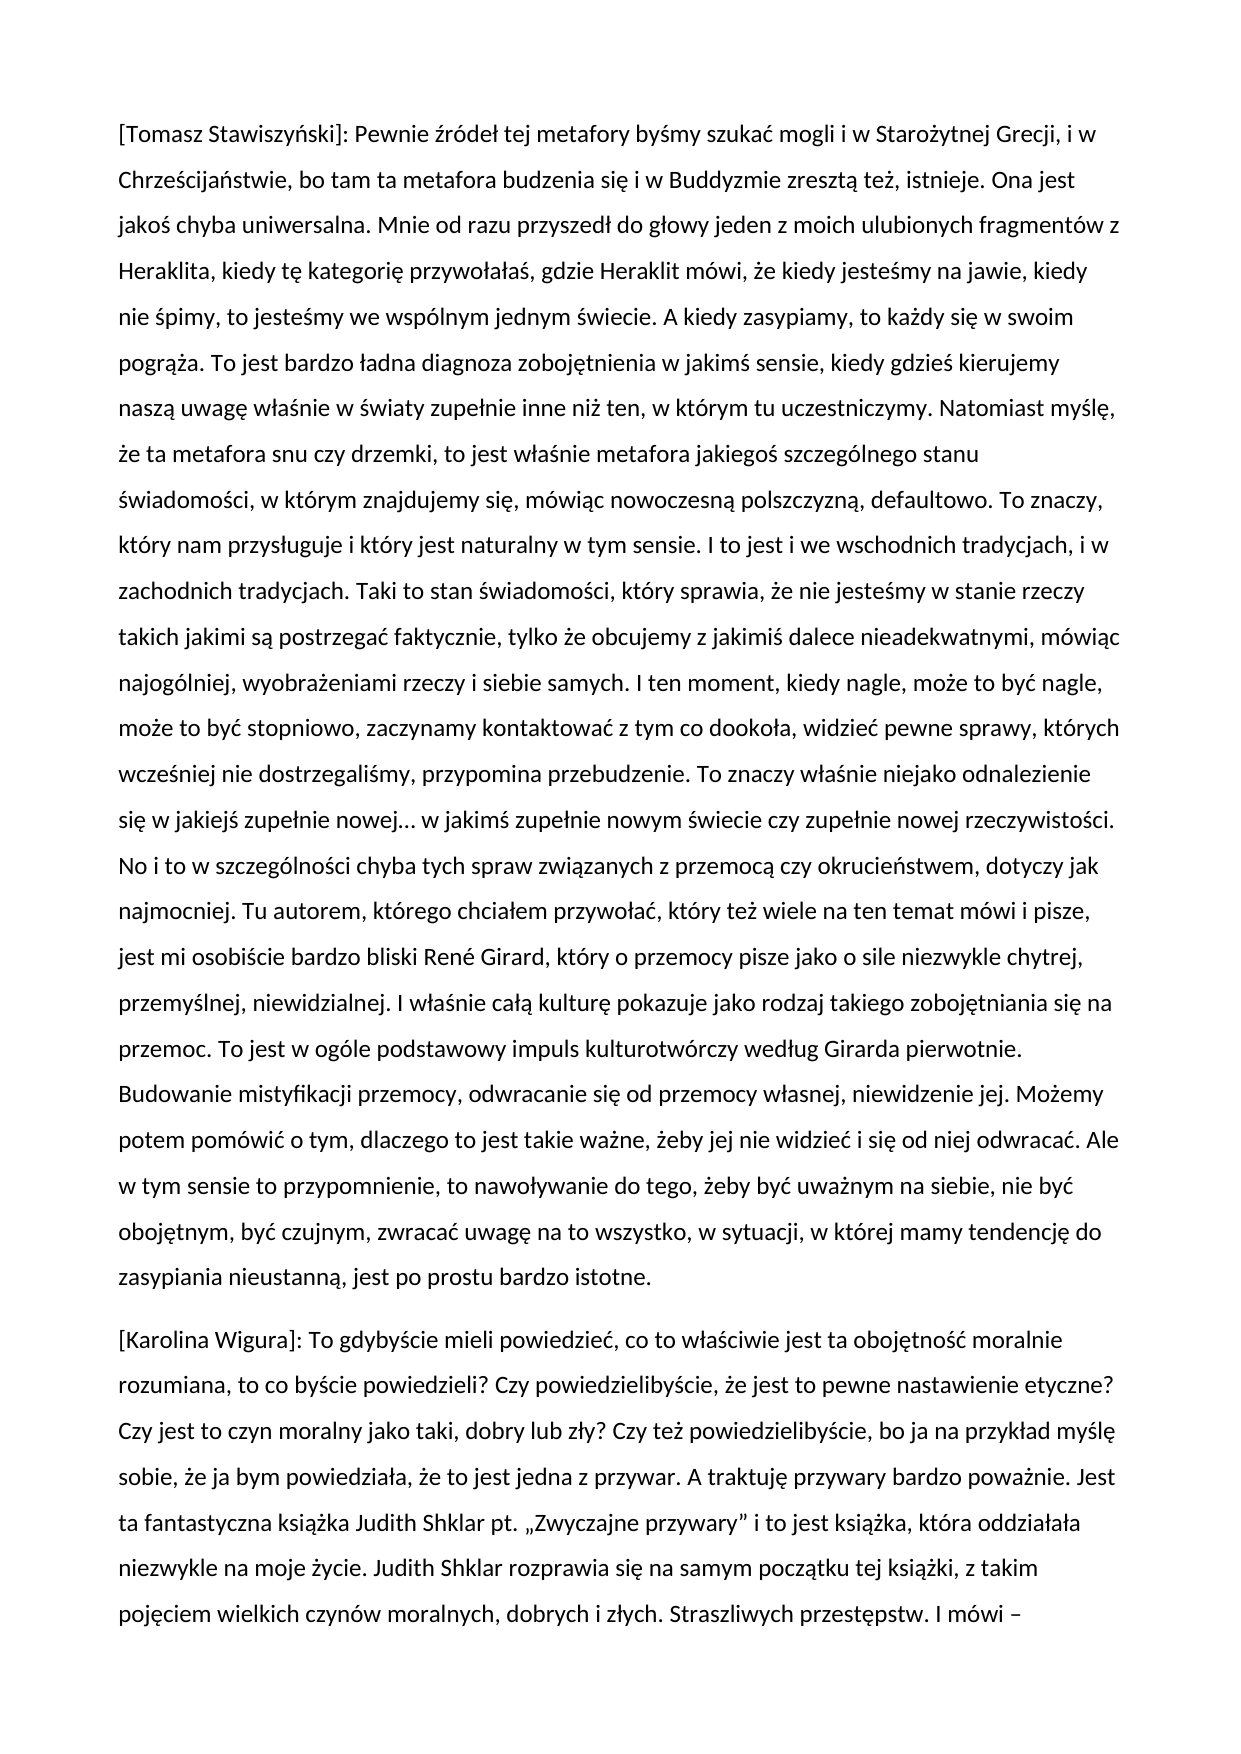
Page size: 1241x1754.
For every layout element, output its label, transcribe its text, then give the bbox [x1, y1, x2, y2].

text [Tomasz Stawiszyński]: Pewnie źródeł tej metafory byśmy szukać mogli i w Starożytnej Grecji, i w Chrześcijaństwie, bo tam ta metafora budzenia się i w Buddyzmie zresztą też, istnieje. Ona jest jakoś chyba uniwersalna. Mnie od razu przyszedł do głowy jeden z moich ulubionych fragmentów z Heraklita, kiedy tę kategorię przywołałaś, gdzie Heraklit mówi, że kiedy jesteśmy na jawie, kiedy nie śpimy, to jesteśmy we wspólnym jednym świecie. A kiedy zasypiamy, to każdy się w swoim pogrąża. To jest bardzo ładna diagnoza zobojętnienia w jakimś sensie, kiedy gdzieś kierujemy naszą uwagę właśnie w światy zupełnie inne niż ten, w którym tu uczestniczymy. Natomiast myślę, że ta metafora snu czy drzemki, to jest właśnie metafora jakiegoś szczególnego stanu świadomości, w którym znajdujemy się, mówiąc nowoczesną polszczyzną, defaultowo. To znaczy, który nam przysługuje i który jest naturalny w tym sensie. I to jest i we wschodnich tradycjach, i w zachodnich tradycjach. Taki to stan świadomości, który sprawia, że nie jesteśmy w stanie rzeczy takich jakimi są postrzegać faktycznie, tylko że obcujemy z jakimiś dalece nieadekwatnymi, mówiąc najogólniej, wyobrażeniami rzeczy i siebie samych. I ten moment, kiedy nagle, może to być nagle, może to być stopniowo, zaczynamy kontaktować z tym co dookoła, widzieć pewne sprawy, których wcześniej nie dostrzegaliśmy, przypomina przebudzenie. To znaczy właśnie niejako odnalezienie się w jakiejś zupełnie nowej… w jakimś zupełnie nowym świecie czy zupełnie nowej rzeczywistości. No i to w szczególności chyba tych spraw związanych z przemocą czy okrucieństwem, dotyczy jak najmocniej. Tu autorem, którego chciałem przywołać, który też wiele na ten temat mówi i pisze, jest mi osobiście bardzo bliski René Girard, który o przemocy pisze jako o sile niezwykle chytrej, przemyślnej, niewidzialnej. I właśnie całą kulturę pokazuje jako rodzaj takiego zobojętniania się na przemoc. To jest w ogóle podstawowy impuls kulturotwórczy według Girarda pierwotnie. Budowanie mistyfikacji przemocy, odwracanie się od przemocy własnej, niewidzenie jej. Możemy potem pomówić o tym, dlaczego to jest takie ważne, żeby jej nie widzieć i się od niej odwracać. Ale w tym sensie to przypomnienie, to nawoływanie do tego, żeby być uważnym na siebie, nie być obojętnym, być czujnym, zwracać uwagę na to wszystko, w sytuacji, w której mamy tendencję do zasypiania nieustanną, jest po prostu bardzo istotne. [118, 118, 1122, 1292]
text [Karolina Wigura]: To gdybyście mieli powiedzieć, co to właściwie jest ta obojętność moralnie rozumiana, to co byście powiedzieli? Czy powiedzielibyście, że jest to pewne nastawienie etyczne? Czy jest to czyn moralny jako taki, dobry lub zły? Czy też powiedzielibyście, bo ja na przykład myślę sobie, że ja bym powiedziała, że to jest jedna z przywar. A traktuję przywary bardzo poważnie. Jest ta fantastyczna książka Judith Shklar pt. „Zwyczajne przywary” i to jest książka, która oddziałała niezwykle na moje życie. Judith Shklar rozprawia się na samym początku tej książki, z takim pojęciem wielkich czynów moralnych, dobrych i złych. Straszliwych przestępstw. I mówi – [118, 1324, 1122, 1629]
